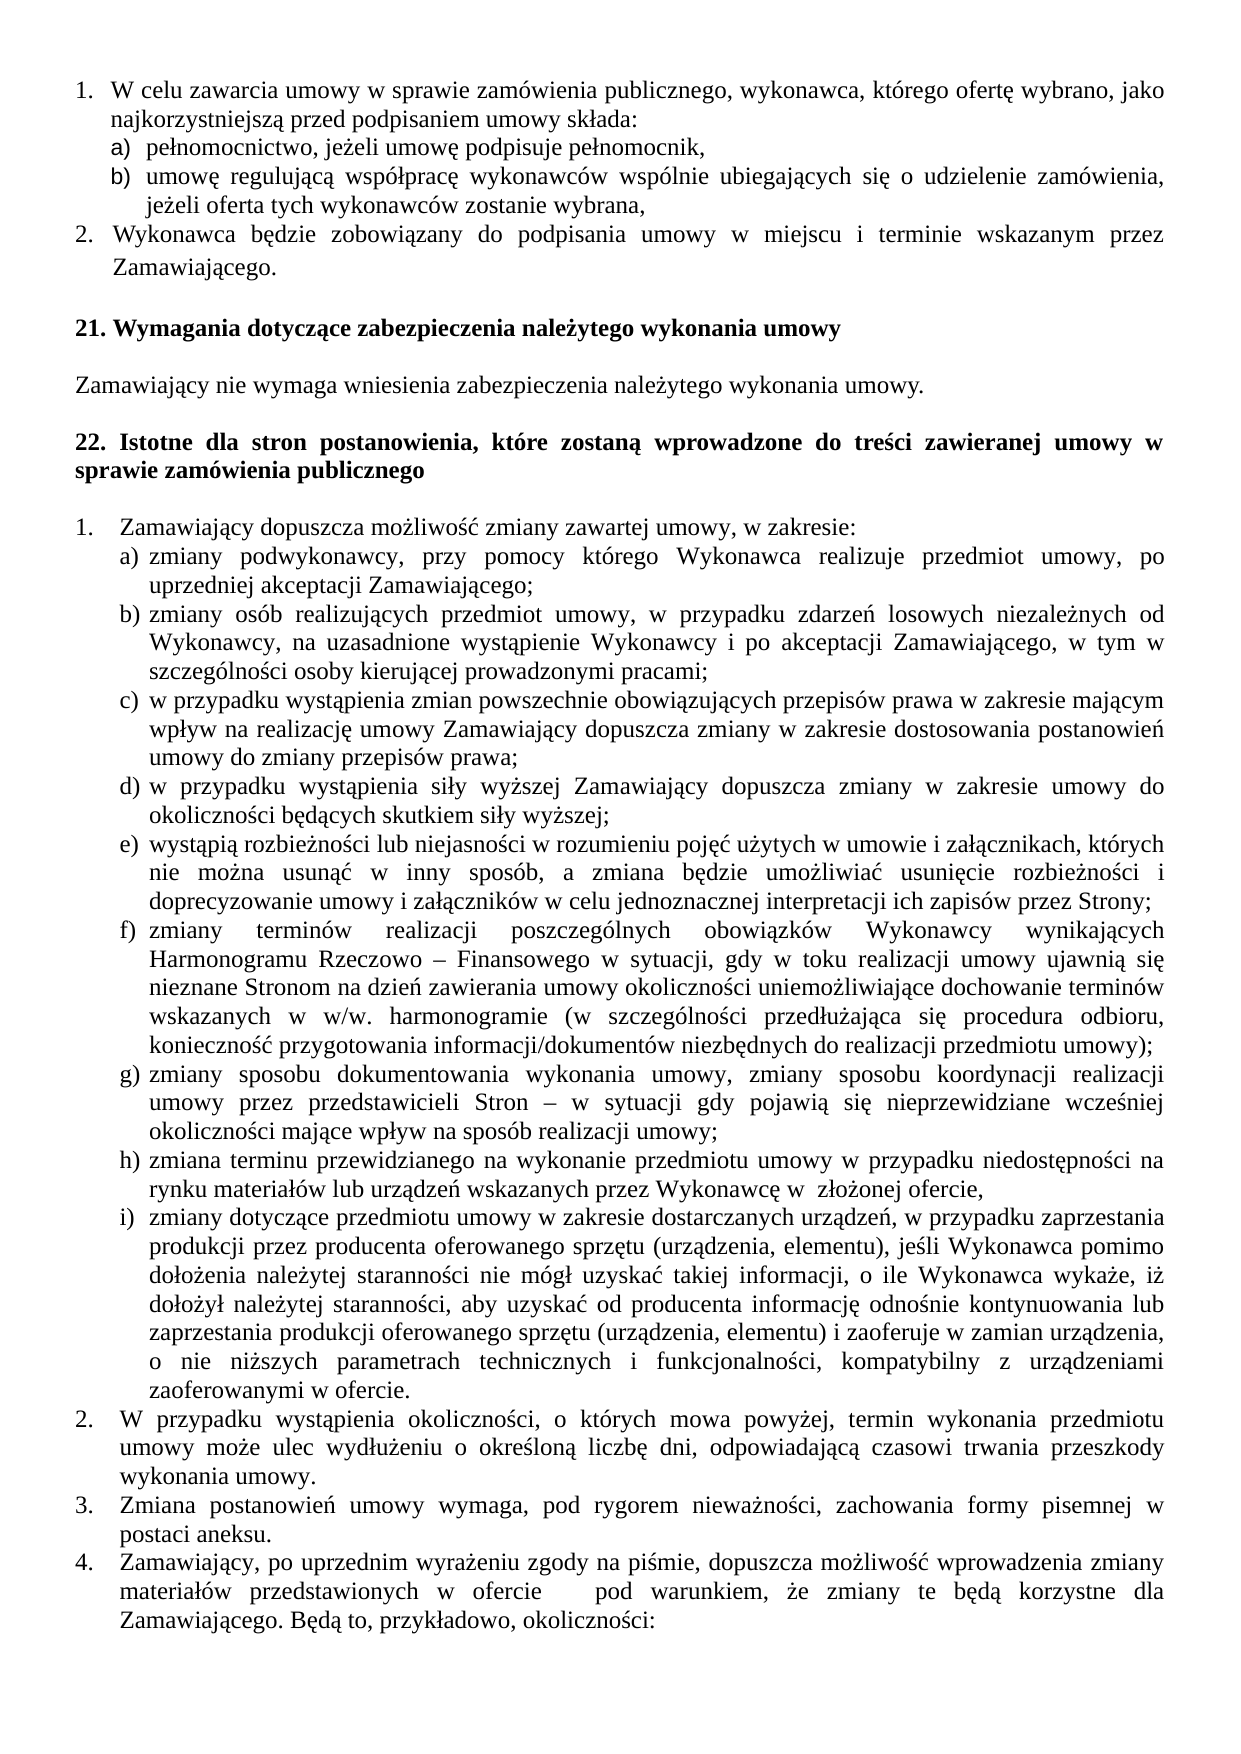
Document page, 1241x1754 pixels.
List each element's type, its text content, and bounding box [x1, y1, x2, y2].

list zmiany osób realizujących przedmiot umowy, w przypadku zdarzeń losowych niezależnych od Wykonawcy, na uzasadnione wystąpienie Wykonawcy i po akceptacji Zamawiającego, w tym w szczególności osoby kierującej prowadzonymi pracami; [119, 599, 1165, 685]
list Zmiana postanowień umowy wymaga, pod rygorem nieważności, zachowania formy pisemnej w postaci aneksu. [75, 1490, 1165, 1547]
list Zamawiający, po uprzednim wyrażeniu zgody na piśmie, dopuszcza możliwość wprowadzenia zmiany materiałów przedstawionych w ofercie pod warunkiem, że zmiany te będą korzystne dla Zamawiającego. Będą to, przykładowo, okoliczności: [75, 1547, 1165, 1634]
list zmiany podwykonawcy, przy pomocy którego Wykonawca realizuje przedmiot umowy, po uprzedniej akceptacji Zamawiającego; [119, 541, 1165, 599]
list w przypadku wystąpienia zmian powszechnie obowiązujących przepisów prawa w zakresie mającym wpływ na realizację umowy Zamawiający dopuszcza zmiany w zakresie dostosowania postanowień umowy do zmiany przepisów prawa; [119, 685, 1165, 771]
list wystąpią rozbieżności lub niejasności w rozumieniu pojęć użytych w umowie i załącznikach, których nie można usunąć w inny sposób, a zmiana będzie umożliwiać usunięcie rozbieżności i doprecyzowanie umowy i załączników w celu jednoznacznej interpretacji ich zapisów przez Strony; [119, 829, 1165, 915]
list pełnomocnictwo, jeżeli umowę podpisuje pełnomocnik, [110, 132, 1165, 161]
list w przypadku wystąpienia siły wyższej Zamawiający dopuszcza zmiany w zakresie umowy do okoliczności będących skutkiem siły wyższej; [119, 771, 1165, 829]
list umowę regulującą współpracę wykonawców wspólnie ubiegających się o udzielenie zamówienia, jeżeli oferta tych wykonawców zostanie wybrana, [110, 161, 1165, 219]
list zmiany sposobu dokumentowania wykonania umowy, zmiany sposobu koordynacji realizacji umowy przez przedstawicieli Stron – w sytuacji gdy pojawią się nieprzewidziane wcześniej okoliczności mające wpływ na sposób realizacji umowy; [119, 1059, 1165, 1145]
list zmiany terminów realizacji poszczególnych obowiązków Wykonawcy wynikających Harmonogramu Rzeczowo – Finansowego w sytuacji, gdy w toku realizacji umowy ujawnią się nieznane Stronom na dzień zawierania umowy okoliczności uniemożliwiające dochowanie terminów wskazanych w w/w. harmonogramie (w szczególności przedłużająca się procedura odbioru, konieczność przygotowania informacji/dokumentów niezbędnych do realizacji przedmiotu umowy); [119, 915, 1165, 1059]
list Zamawiający dopuszcza możliwość zmiany zawartej umowy, w zakresie: [75, 512, 1165, 541]
list zmiany dotyczące przedmiotu umowy w zakresie dostarczanych urządzeń, w przypadku zaprzestania produkcji przez producenta oferowanego sprzętu (urządzenia, elementu), jeśli Wykonawca pomimo dołożenia należytej staranności nie mógł uzyskać takiej informacji, o ile Wykonawca wykaże, iż dołożył należytej staranności, aby uzyskać od producenta informację odnośnie kontynuowania lub zaprzestania produkcji oferowanego sprzętu (urządzenia, elementu) i zaoferuje w zamian urządzenia, o nie niższych parametrach technicznych i funkcjonalności, kompatybilny z urządzeniami zaoferowanymi w ofercie. [119, 1202, 1165, 1404]
list W celu zawarcia umowy w sprawie zamówienia publicznego, wykonawca, którego ofertę wybrano, jako najkorzystniejszą przed podpisaniem umowy składa: [75, 75, 1165, 132]
list W przypadku wystąpienia okoliczności, o których mowa powyżej, termin wykonania przedmiotu umowy może ulec wydłużeniu o określoną liczbę dni, odpowiadającą czasowi trwania przeszkody wykonania umowy. [75, 1404, 1165, 1490]
text Zamawiający nie wymaga wniesienia zabezpieczenia należytego wykonania umowy. [75, 370, 1165, 399]
text 21. Wymagania dotyczące zabezpieczenia należytego wykonania umowy [75, 315, 1128, 341]
text 22. Istotne dla stron postanowienia, które zostaną wprowadzone do treści zawieranej umowy w sprawie zamówienia publicznego [75, 427, 1165, 484]
list Wykonawca będzie zobowiązany do podpisania umowy w miejscu i terminie wskazanym przez Zamawiającego. [75, 219, 1165, 281]
list zmiana terminu przewidzianego na wykonanie przedmiotu umowy w przypadku niedostępności na rynku materiałów lub urządzeń wskazanych przez Wykonawcę w złożonej ofercie, [119, 1145, 1165, 1202]
